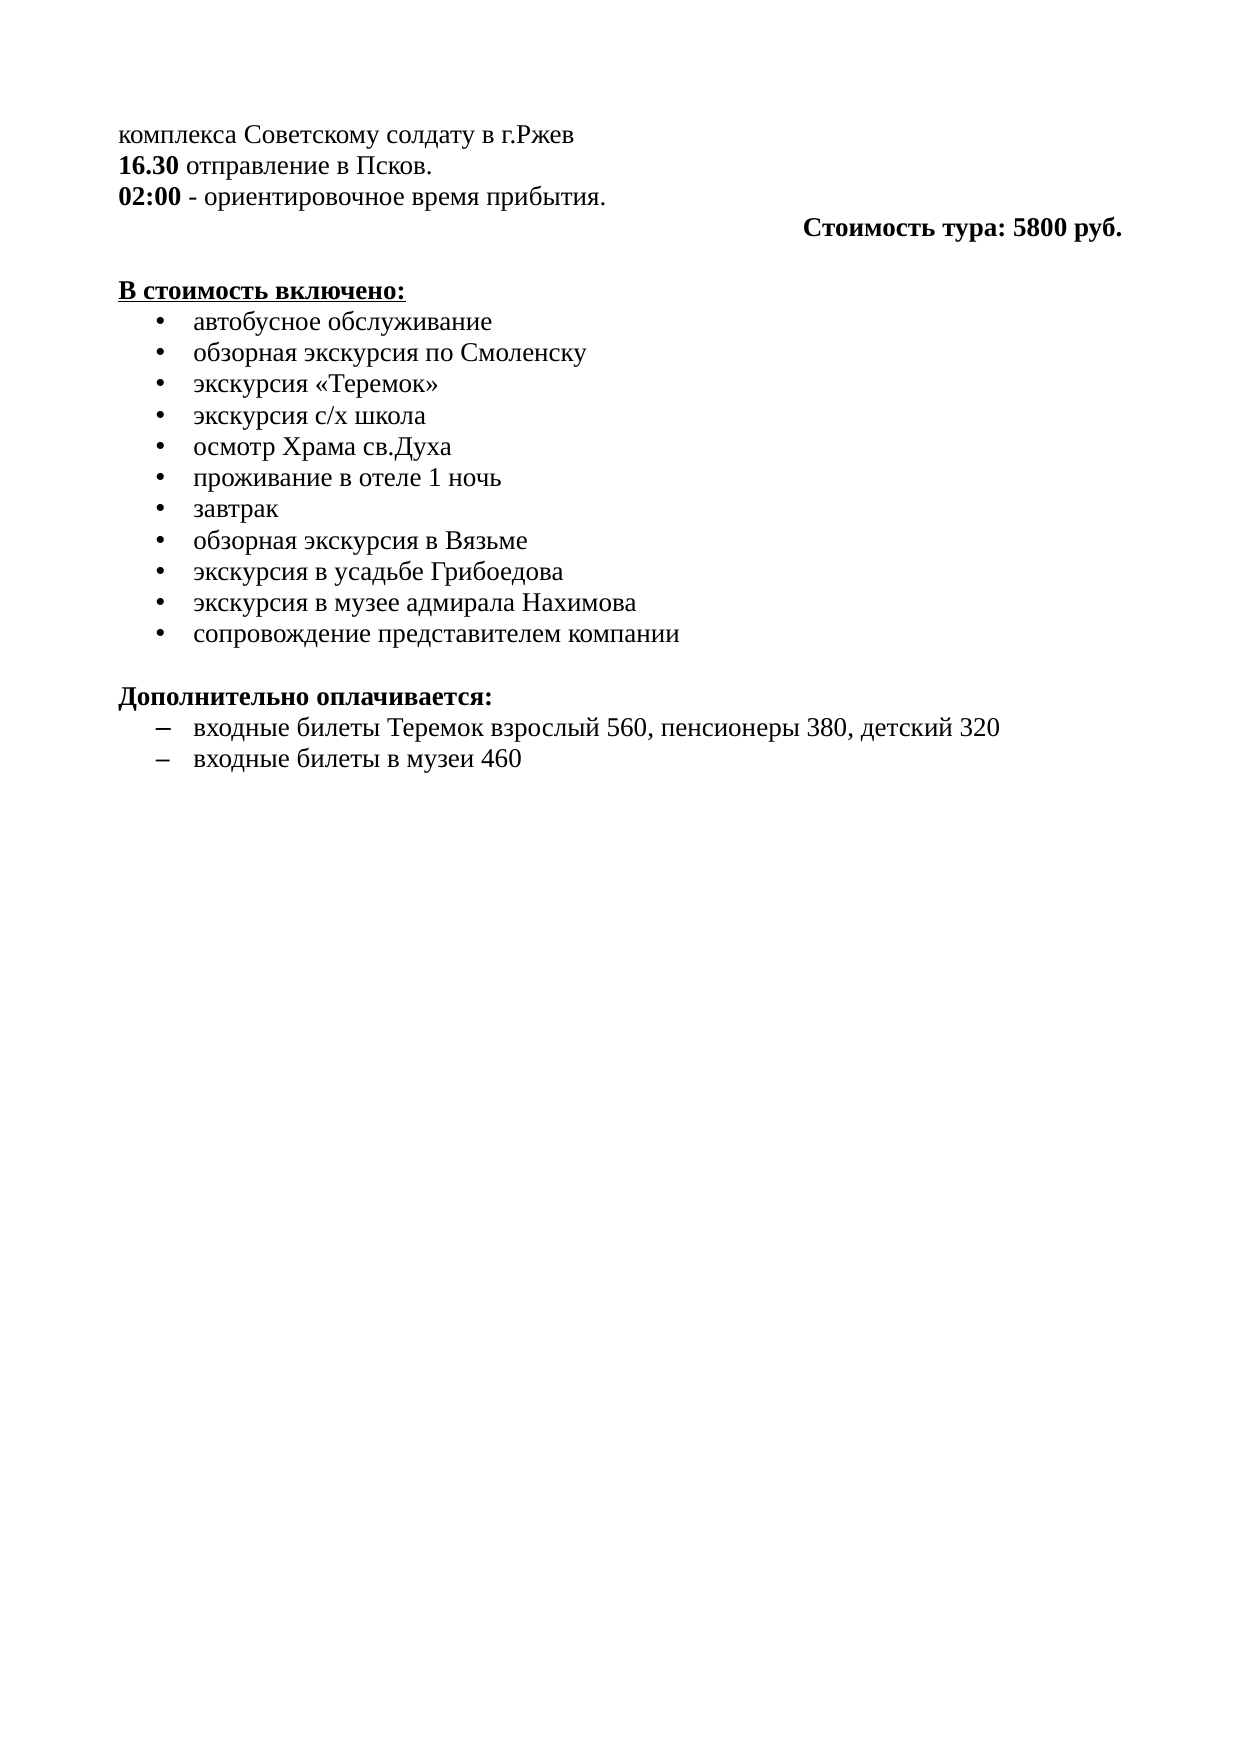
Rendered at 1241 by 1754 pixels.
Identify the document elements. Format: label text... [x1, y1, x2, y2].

list экскурсия в музее адмирала Нахимова [156, 586, 1122, 617]
list осмотр Храма св.Духа [156, 430, 1122, 461]
list экскурсия «Теремок» [156, 367, 1122, 399]
text Стоимость тура: 5800 руб. [118, 212, 1122, 243]
list проживание в отеле 1 ночь [156, 461, 1122, 492]
list обзорная экскурсия в Вязьме [156, 524, 1122, 555]
list входные билеты в музеи 460 [156, 742, 1122, 773]
text В стоимость включено: [118, 274, 1122, 305]
text комплекса Советскому солдату в г.Ржев 16.30 отправление в Псков. [118, 118, 1122, 180]
list экскурсия в усадьбе Грибоедова [156, 555, 1122, 586]
text 02:00 - ориентировочное время прибытия. [118, 180, 1122, 212]
list автобусное обслуживание [156, 305, 1122, 336]
list экскурсия с/х школа [156, 399, 1122, 430]
list завтрак [156, 492, 1122, 524]
list обзорная экскурсия по Смоленску [156, 336, 1122, 367]
list сопровождение представителем компании [156, 617, 1122, 649]
text Дополнительно оплачивается: [118, 680, 1122, 711]
list входные билеты Теремок взрослый 560, пенсионеры 380, детский 320 [156, 711, 1122, 742]
